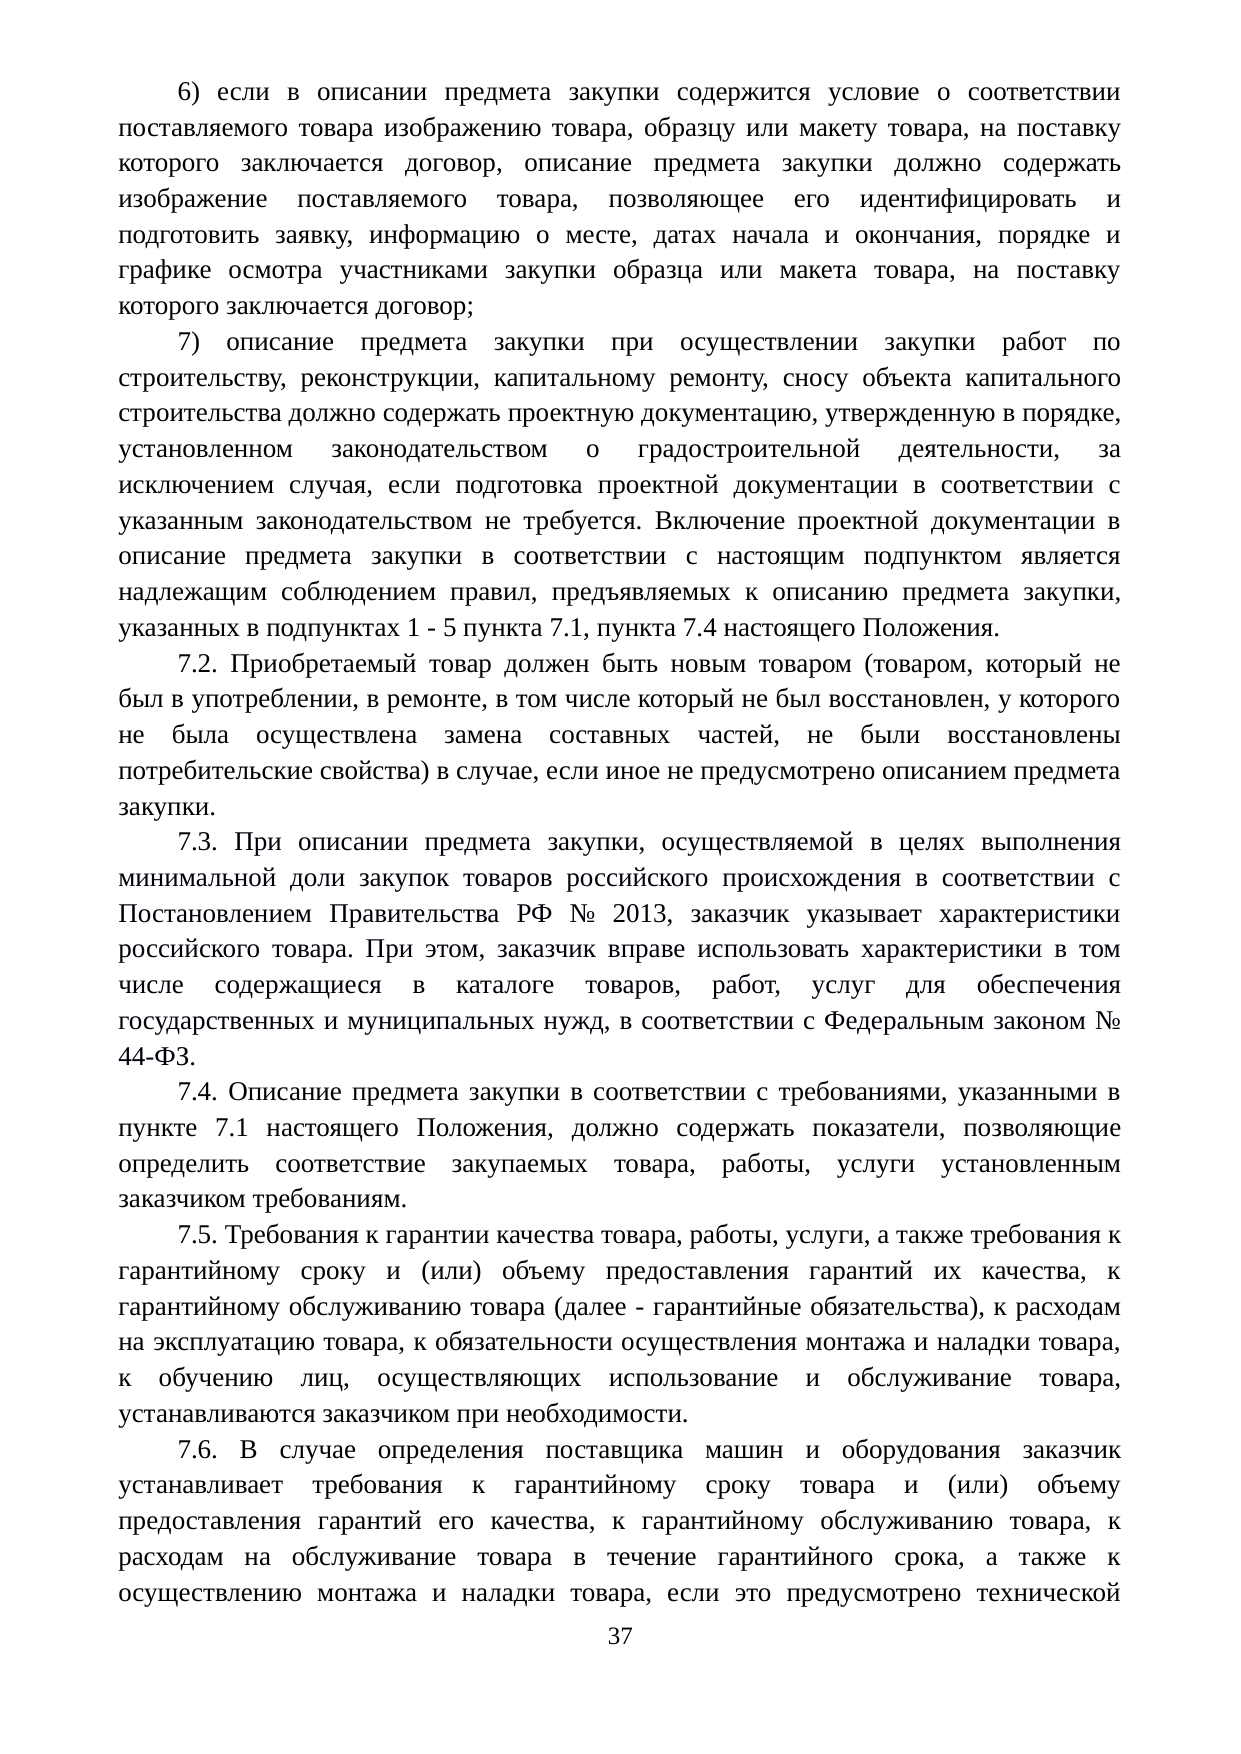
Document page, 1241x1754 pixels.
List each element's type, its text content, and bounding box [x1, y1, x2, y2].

text 6) если в описании предмета закупки содержится условие о соответствии поставляемого товара изображению товара, образцу или макету товара, на поставку которого заключается договор, описание предмета закупки должно содержать изображение поставляемого товара, позволяющее его идентифицировать и подготовить заявку, информацию о месте, датах начала и окончания, порядке и графике осмотра участниками закупки образца или макета товара, на поставку которого заключается договор; [118, 75, 1122, 321]
text 7) описание предмета закупки при осуществлении закупки работ по строительству, реконструкции, капитальному ремонту, сносу объекта капитального строительства должно содержать проектную документацию, утвержденную в порядке, установленном законодательством о градостроительной деятельности, за исключением случая, если подготовка проектной документации в соответствии с указанным законодательством не требуется. Включение проектной документации в описание предмета закупки в соответствии с настоящим подпунктом является надлежащим соблюдением правил, предъявляемых к описанию предмета закупки, указанных в подпунктах 1 - 5 пункта 7.1, пункта 7.4 настоящего Положения. [118, 325, 1122, 642]
text 7.2. Приобретаемый товар должен быть новым товаром (товаром, который не был в употреблении, в ремонте, в том числе который не был восстановлен, у которого не была осуществлена замена составных частей, не были восстановлены потребительские свойства) в случае, если иное не предусмотрено описанием предмета закупки. [118, 647, 1122, 821]
text 7.3. При описании предмета закупки, осуществляемой в целях выполнения минимальной доли закупок товаров российского происхождения в соответствии с Постановлением Правительства РФ № 2013, заказчик указывает характеристики российского товара. При этом, заказчик вправе использовать характеристики в том числе содержащиеся в каталоге товаров, работ, услуг для обеспечения государственных и муниципальных нужд, в соответствии с Федеральным законом № 44-ФЗ. [118, 825, 1122, 1071]
text 7.6. В случае определения поставщика машин и оборудования заказчик устанавливает требования к гарантийному сроку товара и (или) объему предоставления гарантий его качества, к гарантийному обслуживанию товара, к расходам на обслуживание товара в течение гарантийного срока, а также к осуществлению монтажа и наладки товара, если это предусмотрено технической [118, 1433, 1122, 1607]
text 7.5. Требования к гарантии качества товара, работы, услуги, а также требования к гарантийному сроку и (или) объему предоставления гарантий их качества, к гарантийному обслуживанию товара (далее - гарантийные обязательства), к расходам на эксплуатацию товара, к обязательности осуществления монтажа и наладки товара, к обучению лиц, осуществляющих использование и обслуживание товара, устанавливаются заказчиком при необходимости. [118, 1218, 1122, 1428]
text 7.4. Описание предмета закупки в соответствии с требованиями, указанными в пункте 7.1 настоящего Положения, должно содержать показатели, позволяющие определить соответствие закупаемых товара, работы, услуги установленным заказчиком требованиям. [118, 1075, 1122, 1214]
